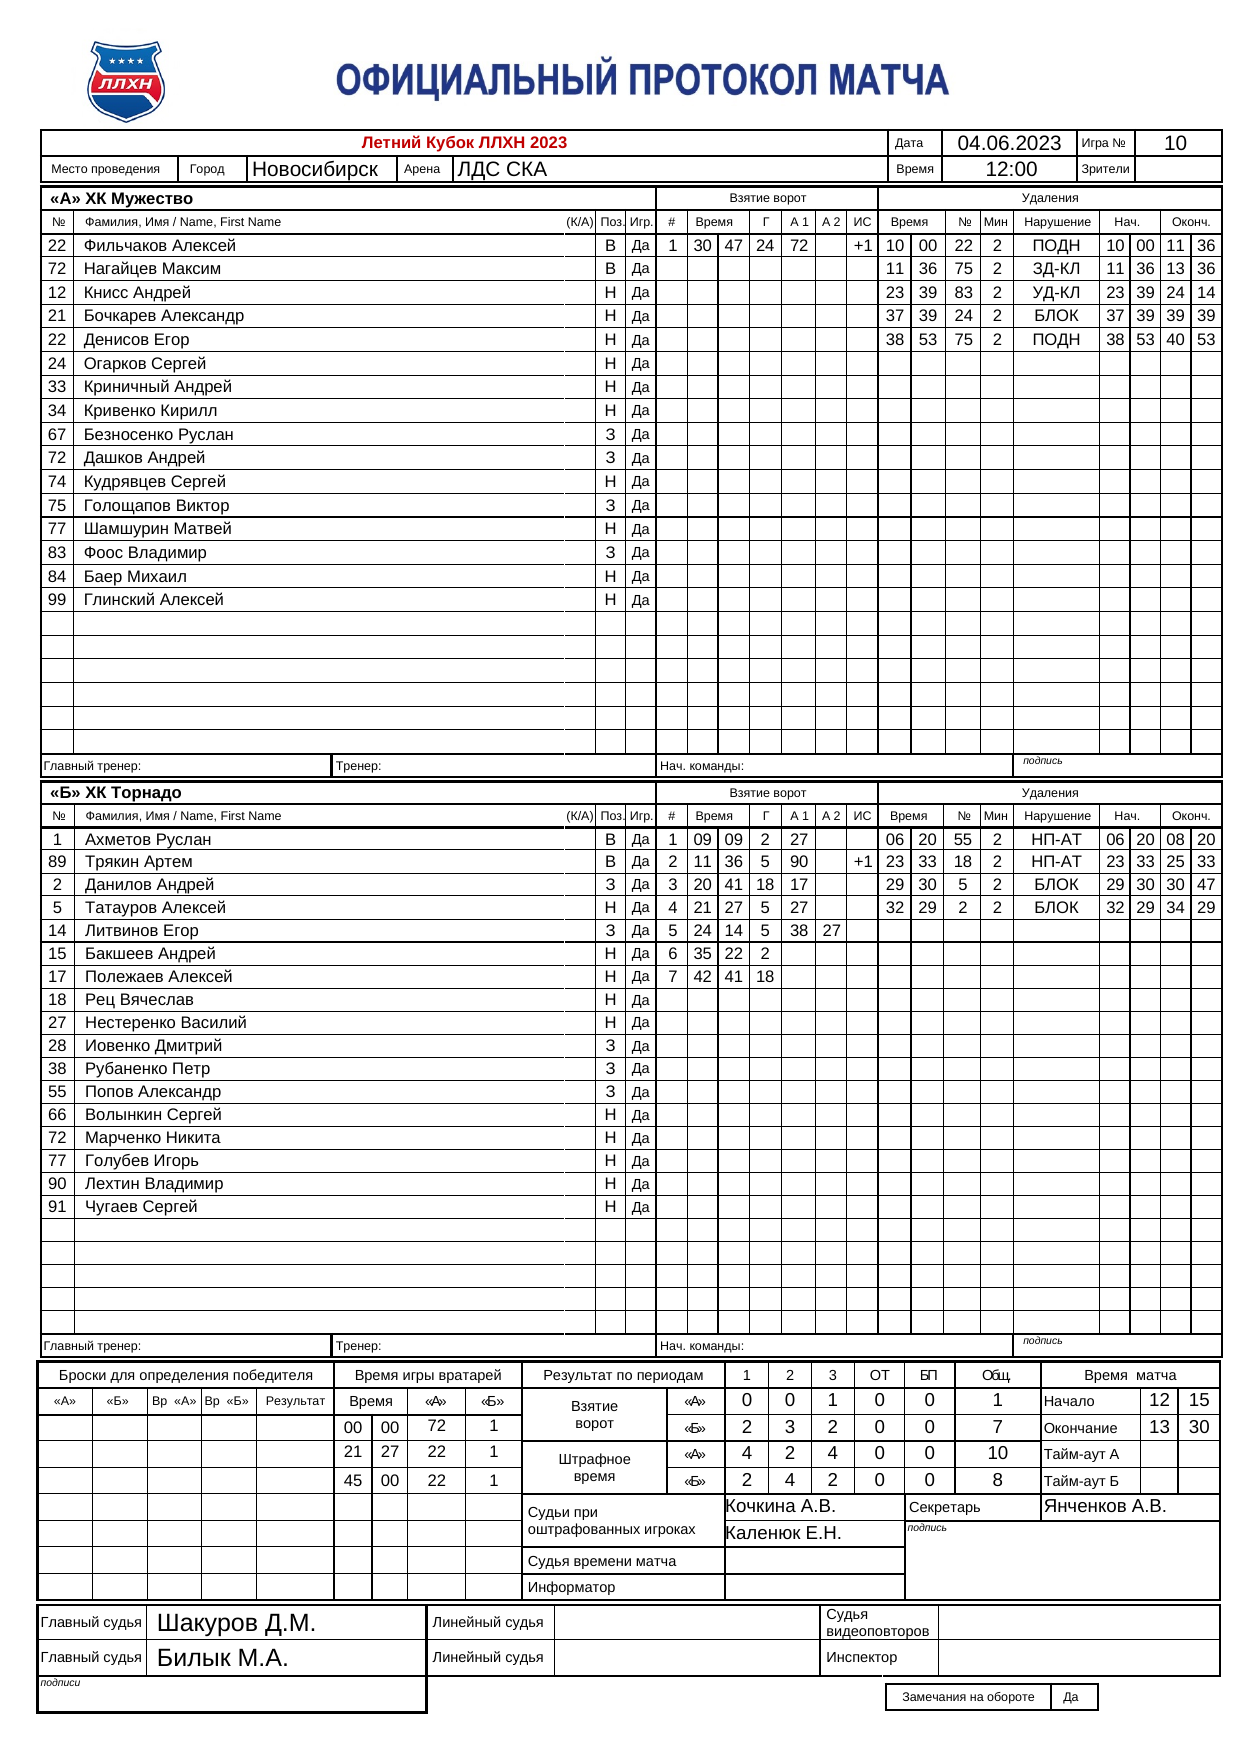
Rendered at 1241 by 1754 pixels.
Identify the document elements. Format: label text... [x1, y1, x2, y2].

table_cell [782, 541, 815, 564]
table_cell [1161, 730, 1190, 753]
table_cell 89 [42, 850, 74, 872]
table_header «А» ХК Мужество [42, 188, 655, 209]
table_cell [75, 1311, 564, 1333]
table_cell [726, 1575, 904, 1599]
table_cell 0 [855, 1415, 904, 1440]
table_cell 2 [981, 257, 1013, 280]
table_cell 10 [879, 235, 910, 256]
table_cell 27 [816, 920, 846, 941]
table_cell 5 [944, 874, 980, 895]
table_cell [1131, 1127, 1160, 1149]
table_cell [847, 1288, 877, 1310]
table_cell [596, 1265, 625, 1287]
table_cell [1161, 943, 1190, 964]
table_cell [373, 1547, 407, 1573]
table_cell [1100, 943, 1129, 964]
table_cell [879, 1219, 910, 1241]
table_cell [688, 730, 717, 753]
table_cell [847, 1127, 877, 1149]
table_cell [565, 874, 595, 895]
table_cell БЛОК [1014, 874, 1099, 895]
table_cell [1100, 541, 1129, 564]
table_cell Шамшурин Матвей [74, 518, 564, 540]
table_cell [879, 376, 910, 398]
table_cell Н [596, 966, 625, 987]
table_cell [565, 850, 595, 872]
table_cell 27 [719, 896, 749, 918]
table_cell [626, 1311, 655, 1333]
table_cell [42, 1288, 74, 1310]
table_cell [148, 1494, 201, 1520]
table_cell [257, 1574, 333, 1599]
table_cell Н [596, 588, 625, 611]
table_cell Да [626, 1058, 655, 1079]
table_cell 32 [879, 896, 910, 918]
table_cell Главный тренер: [42, 1335, 330, 1356]
table_cell [1100, 470, 1129, 493]
table_cell 0 [905, 1415, 954, 1440]
table_cell [847, 1150, 877, 1172]
table_cell 32 [1100, 896, 1129, 918]
table_cell 29 [1192, 896, 1221, 918]
table_cell Н [596, 281, 625, 303]
table_cell [1192, 966, 1221, 987]
table_cell [946, 541, 980, 564]
table_cell [1014, 989, 1099, 1011]
table_cell +1 [847, 235, 877, 256]
table_cell 39 [1131, 281, 1160, 303]
table_cell [75, 1242, 564, 1264]
table_cell [688, 1265, 717, 1287]
table_cell 38 [879, 328, 910, 351]
table_cell [565, 281, 595, 303]
table_cell [750, 636, 781, 658]
table_cell [847, 989, 877, 1011]
table_cell [1131, 565, 1160, 587]
table_cell 24 [750, 235, 781, 256]
table_cell Да [626, 896, 655, 918]
table_cell 4 [726, 1442, 768, 1467]
table_cell [912, 1012, 943, 1033]
table_cell [1131, 1035, 1160, 1057]
table_cell [596, 1219, 625, 1241]
table_cell [719, 683, 749, 706]
table_cell [688, 541, 717, 564]
table_cell 55 [42, 1081, 74, 1103]
table_cell [74, 730, 564, 753]
table_cell [565, 399, 595, 422]
table_cell [657, 305, 687, 327]
table_cell 5 [750, 896, 781, 918]
table_cell [657, 399, 687, 422]
table_cell [816, 1035, 846, 1057]
table_cell [816, 565, 846, 587]
table_header Летний Кубок ЛЛХН 2023 [42, 131, 887, 155]
table_cell Н [596, 305, 625, 327]
table_cell [912, 1104, 943, 1126]
table_cell [782, 1127, 815, 1149]
table_cell [782, 328, 815, 351]
table_cell [879, 541, 910, 564]
table_cell Вр «Б» [202, 1389, 256, 1413]
table_cell [912, 636, 945, 658]
table_cell [688, 683, 717, 706]
table_cell [1161, 989, 1190, 1011]
table_cell [719, 730, 749, 753]
table_cell [1100, 659, 1129, 682]
table_cell [782, 305, 815, 327]
table_cell [565, 446, 595, 469]
table_cell [847, 494, 877, 516]
table_cell [1014, 423, 1099, 445]
table_cell Да [626, 1104, 655, 1126]
table_cell [912, 1196, 943, 1218]
table_cell [1192, 659, 1221, 682]
table_cell [944, 1173, 980, 1195]
table_cell [688, 588, 717, 611]
table_cell [1161, 1150, 1190, 1172]
table_cell [1100, 636, 1129, 658]
table_cell [257, 1494, 333, 1520]
table_cell Фильчаков Алексей [74, 235, 564, 256]
table_cell [912, 1311, 943, 1333]
table_cell Билык М.А. [147, 1640, 425, 1675]
table_cell [1100, 518, 1129, 540]
table_cell [816, 659, 846, 682]
table_cell [1131, 470, 1160, 493]
table_cell [565, 829, 595, 849]
table_cell [879, 352, 910, 374]
table_cell [981, 683, 1013, 706]
table_cell [39, 1574, 92, 1599]
table_cell Нач. [1100, 805, 1160, 826]
table_cell Данилов Андрей [75, 874, 564, 895]
table_cell В [596, 257, 625, 280]
table_cell 2 [812, 1468, 854, 1493]
table_cell [912, 1150, 943, 1172]
table_cell Нач. команды: [657, 755, 1012, 776]
table_header 10 [1136, 131, 1221, 155]
table_cell [42, 707, 73, 729]
table_cell [93, 1521, 147, 1546]
table_cell [847, 1311, 877, 1333]
table_cell [657, 1219, 687, 1241]
table_cell [657, 470, 687, 493]
table_cell [879, 1012, 910, 1033]
table_cell [719, 989, 749, 1011]
table_cell [847, 588, 877, 611]
table_cell 25 [1161, 850, 1190, 872]
table_cell 39 [1161, 305, 1190, 327]
table_cell [688, 1196, 717, 1218]
table_cell [1014, 1311, 1099, 1333]
table_cell Главный судья [39, 1640, 146, 1675]
table_cell [981, 1196, 1013, 1218]
table_cell [750, 1288, 781, 1310]
table_cell [782, 1035, 815, 1057]
table_cell [816, 1012, 846, 1033]
table_cell Бакшеев Андрей [75, 943, 564, 964]
table_cell Да [626, 565, 655, 587]
table_cell 20 [688, 874, 717, 895]
table_cell [816, 328, 846, 351]
table_cell [847, 1081, 877, 1103]
table_cell [912, 920, 943, 941]
table_cell [657, 659, 687, 682]
table_cell [565, 989, 595, 1011]
table_cell [782, 659, 815, 682]
table_cell Линейный судья [428, 1606, 554, 1639]
table_cell [1131, 1173, 1160, 1195]
table_cell [981, 1242, 1013, 1264]
table_cell [847, 896, 877, 918]
table_cell [879, 1173, 910, 1195]
table_cell [1014, 1150, 1099, 1172]
table_cell [1192, 1288, 1221, 1310]
table_cell [565, 1012, 595, 1033]
table_cell [879, 1150, 910, 1172]
table_cell [816, 281, 846, 303]
table_cell [912, 565, 945, 587]
table_cell [912, 612, 945, 634]
table_cell 47 [719, 235, 749, 256]
table_cell 36 [1192, 257, 1221, 280]
table_cell [750, 1012, 781, 1033]
table_cell [981, 966, 1013, 987]
table_cell 34 [1161, 896, 1190, 918]
table_cell [719, 328, 749, 351]
table_cell 2 [981, 896, 1013, 918]
table_cell [912, 1058, 943, 1079]
table_cell [596, 612, 625, 634]
table_cell Марченко Никита [75, 1127, 564, 1149]
table_cell [657, 541, 687, 564]
table_cell [1131, 1265, 1160, 1287]
table_cell [944, 1288, 980, 1310]
table_cell Тренер: [333, 755, 655, 776]
table_cell [428, 1677, 882, 1711]
table_cell [1192, 565, 1221, 587]
table_cell [688, 328, 717, 351]
table_cell [565, 588, 595, 611]
table_cell № [944, 805, 980, 826]
table_cell Зрители [1078, 157, 1134, 181]
table_cell 24 [946, 305, 980, 327]
table_cell Полежаев Алексей [75, 966, 564, 987]
table_cell [688, 659, 717, 682]
table_cell [782, 1012, 815, 1033]
table_cell [565, 1058, 595, 1079]
table_cell Янченков А.В. [1042, 1495, 1219, 1520]
table_cell [466, 1494, 521, 1520]
table_cell Да [626, 446, 655, 469]
table_cell [719, 1150, 749, 1172]
table_cell Н [596, 1012, 625, 1033]
table_cell [879, 1035, 910, 1057]
table_cell Шакуров Д.М. [147, 1606, 425, 1639]
table_cell [944, 1196, 980, 1218]
table_cell ИС [847, 805, 877, 826]
table_cell Начало [1042, 1389, 1140, 1413]
table_cell [1192, 518, 1221, 540]
table_cell [847, 966, 877, 987]
table_cell [74, 612, 564, 634]
table_cell [946, 659, 980, 682]
table_cell [1161, 470, 1190, 493]
table_cell 2 [981, 235, 1013, 256]
table_cell [879, 1288, 910, 1310]
table_cell [74, 659, 564, 682]
table_cell [912, 1288, 943, 1310]
table_cell Безносенко Руслан [74, 423, 564, 445]
table_cell 17 [42, 966, 74, 987]
table_cell [782, 1196, 815, 1218]
table_cell [944, 966, 980, 987]
table_cell [1192, 1035, 1221, 1057]
table_cell [912, 1242, 943, 1264]
table_cell 06 [879, 829, 910, 849]
table_cell [202, 1521, 256, 1546]
table_cell [1014, 518, 1099, 540]
table_cell [1131, 612, 1160, 634]
table_cell [1131, 636, 1160, 658]
table_cell [1014, 1012, 1099, 1033]
table_cell [879, 612, 910, 634]
table_cell З [596, 494, 625, 516]
table_cell [596, 636, 625, 658]
table_cell [816, 683, 846, 706]
table_cell [912, 659, 945, 682]
table_cell [879, 399, 910, 422]
table_header 04.06.2023 [943, 131, 1076, 155]
table_cell [782, 636, 815, 658]
table_cell 33 [912, 850, 943, 872]
table_cell [1014, 707, 1099, 729]
table_cell [879, 966, 910, 987]
table_cell [408, 1521, 465, 1546]
table_cell [626, 1219, 655, 1241]
table_cell Нестеренко Василий [75, 1012, 564, 1033]
table_cell [1014, 1242, 1099, 1264]
table_cell [750, 518, 781, 540]
table_cell Н [596, 376, 625, 398]
table_cell [816, 896, 846, 918]
table_cell 22 [946, 235, 980, 256]
table_cell [688, 612, 717, 634]
table_cell Линейный судья [428, 1640, 554, 1675]
table_cell [847, 541, 877, 564]
table_cell Н [596, 1127, 625, 1149]
table_cell [912, 1219, 943, 1241]
table_cell [565, 659, 595, 682]
table_cell [148, 1574, 201, 1599]
table_cell [981, 494, 1013, 516]
table_cell [657, 683, 687, 706]
table_cell [879, 1081, 910, 1103]
table_cell [1099, 1682, 1220, 1711]
table_cell [657, 707, 687, 729]
table_cell [981, 989, 1013, 1011]
table_cell [750, 1265, 781, 1287]
table_cell [879, 683, 910, 706]
table_cell [335, 1574, 371, 1599]
table_cell 39 [1192, 305, 1221, 327]
table_cell 18 [750, 966, 781, 987]
table_cell [719, 376, 749, 398]
table_cell [565, 235, 595, 256]
table_cell [816, 1173, 846, 1195]
table_cell [879, 659, 910, 682]
table_cell 14 [1192, 281, 1221, 303]
table_cell [1192, 446, 1221, 469]
table_cell [657, 257, 687, 280]
table_cell [981, 588, 1013, 611]
table_cell 0 [905, 1468, 954, 1493]
table_cell [1192, 730, 1221, 753]
table_cell [408, 1547, 465, 1573]
table_cell 0 [905, 1442, 954, 1467]
table_cell 39 [912, 281, 945, 303]
table_cell [148, 1416, 201, 1440]
table_cell 21 [688, 896, 717, 918]
table_cell [719, 565, 749, 587]
table_header Общ. [956, 1363, 1040, 1387]
table_cell [750, 707, 781, 729]
table_cell [565, 1035, 595, 1057]
table_cell 4 [769, 1468, 811, 1493]
table_cell [719, 423, 749, 445]
table_cell [565, 376, 595, 398]
table_cell [750, 1104, 781, 1126]
table_cell [408, 1574, 465, 1599]
table_cell [596, 707, 625, 729]
table_header Замечания на обороте [887, 1685, 1050, 1709]
table_cell [657, 1012, 687, 1033]
table_cell [912, 943, 943, 964]
table_cell 7 [657, 966, 687, 987]
table_cell [782, 1242, 815, 1264]
table_cell 22 [408, 1441, 465, 1467]
table_cell [944, 1081, 980, 1103]
table_cell «Б » [466, 1389, 521, 1413]
table_cell [1192, 399, 1221, 422]
table_cell [1014, 541, 1099, 564]
table_cell [1161, 1127, 1190, 1149]
table_cell Город [179, 157, 246, 181]
table_cell [626, 707, 655, 729]
table_cell [981, 352, 1013, 374]
table_cell [626, 730, 655, 753]
table_cell [719, 1265, 749, 1287]
table_cell 53 [912, 328, 945, 351]
table_cell +1 [847, 850, 877, 872]
table_header Взятие ворот [657, 188, 877, 209]
table_cell [816, 1127, 846, 1149]
table_cell [1161, 612, 1190, 634]
table_cell Да [626, 281, 655, 303]
table_cell [750, 352, 781, 374]
table_cell [782, 1265, 815, 1287]
table_cell [1131, 518, 1160, 540]
table_cell [1131, 399, 1160, 422]
table_cell [946, 707, 980, 729]
table_cell [939, 1640, 1219, 1675]
table_cell [565, 1081, 595, 1103]
table_cell 72 [42, 257, 73, 280]
table_cell Н [596, 1196, 625, 1218]
table_cell [657, 588, 687, 611]
table_header 3 [812, 1363, 854, 1387]
table_cell [565, 352, 595, 374]
table_cell [39, 1441, 92, 1467]
table_cell [657, 1081, 687, 1103]
table_cell 00 [373, 1416, 407, 1440]
table_cell 00 [373, 1468, 407, 1493]
table_cell 23 [879, 850, 910, 872]
table_cell 24 [42, 352, 73, 374]
table_cell [782, 1219, 815, 1241]
table_cell [847, 612, 877, 634]
table_cell [657, 565, 687, 587]
table_cell Криничный Андрей [74, 376, 564, 398]
table_cell [719, 1196, 749, 1218]
table_cell [946, 376, 980, 398]
table_cell 72 [42, 1127, 74, 1149]
table_cell [1141, 1441, 1177, 1467]
table_cell [1131, 730, 1160, 753]
table_cell 33 [1131, 850, 1160, 872]
table_cell 2 [726, 1468, 768, 1493]
table_cell [750, 989, 781, 1011]
table_cell [688, 1104, 717, 1126]
table_cell [1100, 707, 1129, 729]
table_cell [782, 257, 815, 280]
table_cell 72 [782, 235, 815, 256]
table_cell [847, 707, 877, 729]
table_cell [944, 1150, 980, 1172]
table_cell «Б» [668, 1415, 724, 1440]
table_cell З [596, 1035, 625, 1057]
table_cell [719, 1173, 749, 1195]
table_cell [944, 1012, 980, 1033]
table_cell [782, 612, 815, 634]
table_cell [750, 446, 781, 469]
table_cell [1100, 1127, 1129, 1149]
table_cell [1100, 1058, 1129, 1079]
table_cell [816, 588, 846, 611]
table_cell [750, 565, 781, 587]
table_cell [657, 1242, 687, 1264]
table_cell [74, 636, 564, 658]
table_cell [719, 1219, 749, 1241]
table_cell [719, 1288, 749, 1310]
table_cell [981, 1173, 1013, 1195]
table_cell 1 [657, 829, 687, 849]
table_cell [565, 636, 595, 658]
table_cell [555, 1606, 819, 1639]
table_cell Нагайцев Максим [74, 257, 564, 280]
table_cell [1014, 659, 1099, 682]
table_cell [847, 305, 877, 327]
table_cell 23 [1100, 850, 1129, 872]
table_cell 1 [956, 1389, 1040, 1413]
table_cell [879, 1242, 910, 1264]
table_cell [1141, 1468, 1177, 1493]
table_cell [75, 1288, 564, 1310]
table_cell 75 [946, 257, 980, 280]
table_cell [466, 1521, 521, 1546]
table_cell [981, 1081, 1013, 1103]
table_cell Да [626, 588, 655, 611]
table_cell [981, 541, 1013, 564]
table_cell [750, 1058, 781, 1079]
table_cell Кочкина А.В. [726, 1495, 904, 1520]
table_cell ЛДС СКА [454, 157, 887, 181]
table_cell [912, 518, 945, 540]
table_cell [944, 920, 980, 941]
table_cell Судья времени матча [523, 1548, 724, 1573]
table_cell [1014, 636, 1099, 658]
table_cell 37 [1100, 305, 1129, 327]
table_cell Тайм-аут А [1042, 1441, 1140, 1467]
table_cell [879, 1127, 910, 1149]
table_cell 38 [42, 1058, 74, 1079]
table_cell [981, 730, 1013, 753]
table_cell 11 [879, 257, 910, 280]
table_cell [782, 1150, 815, 1172]
table_cell В [596, 829, 625, 849]
table_cell [816, 1219, 846, 1241]
table_cell [816, 1058, 846, 1079]
table_cell 99 [42, 588, 73, 611]
table_cell [816, 494, 846, 516]
table_cell 2 [981, 874, 1013, 895]
table_cell [719, 588, 749, 611]
table_cell [816, 730, 846, 753]
table_cell ПОДН [1014, 328, 1099, 351]
table_cell 30 [1161, 874, 1190, 895]
table_cell А 2 [816, 211, 846, 233]
table_cell 29 [1100, 874, 1129, 895]
table_cell [1161, 1173, 1190, 1195]
table_cell Да [626, 943, 655, 964]
table_cell [1161, 352, 1190, 374]
table_cell [816, 1196, 846, 1218]
table_cell [719, 1104, 749, 1126]
table_cell [750, 1081, 781, 1103]
table_cell [1014, 1265, 1099, 1287]
table_cell [847, 399, 877, 422]
table_cell [1131, 1012, 1160, 1033]
table_cell подпись [1014, 755, 1221, 776]
table_cell [335, 1521, 371, 1546]
table_cell [93, 1441, 147, 1467]
table_cell [1014, 683, 1099, 706]
table_cell [42, 659, 73, 682]
table_cell [1131, 659, 1160, 682]
table_cell [879, 518, 910, 540]
table_cell [1161, 376, 1190, 398]
table_cell Арена [398, 157, 452, 181]
table_cell 15 [42, 943, 74, 964]
table_cell 4 [812, 1442, 854, 1467]
table_cell [657, 1127, 687, 1149]
table_cell 4 [657, 896, 687, 918]
table_cell [688, 1150, 717, 1172]
table_cell [782, 683, 815, 706]
table_cell 5 [42, 896, 74, 918]
table_cell [912, 1127, 943, 1149]
table_cell 0 [905, 1389, 954, 1413]
table_cell [944, 1219, 980, 1241]
table_cell [626, 1265, 655, 1287]
table_cell [93, 1574, 147, 1599]
table_cell [981, 636, 1013, 658]
table_cell [148, 1547, 201, 1573]
table_cell [912, 352, 945, 374]
table_cell А 2 [816, 805, 846, 826]
table_cell [1161, 1219, 1190, 1241]
table_cell Да [626, 989, 655, 1011]
table_cell 30 [1179, 1415, 1219, 1440]
table_cell 0 [769, 1389, 811, 1413]
table_header Удаления [879, 188, 1221, 209]
table_cell [42, 612, 73, 634]
table_cell Оконч. [1161, 211, 1221, 233]
table_cell [981, 659, 1013, 682]
table_header Игра № [1078, 131, 1134, 155]
table_cell Дашков Андрей [74, 446, 564, 469]
table_cell [688, 257, 717, 280]
table_cell [1014, 494, 1099, 516]
table_cell Нарушение [1014, 805, 1099, 826]
table_cell Оконч. [1161, 805, 1221, 826]
table_cell [202, 1547, 256, 1573]
table_cell [816, 541, 846, 564]
table_cell [626, 683, 655, 706]
table_cell 0 [855, 1389, 904, 1413]
table_cell [1192, 1012, 1221, 1033]
table_cell [782, 966, 815, 987]
table_cell 83 [946, 281, 980, 303]
table_cell [657, 1035, 687, 1057]
table_cell [981, 1311, 1013, 1333]
table_cell Да [626, 966, 655, 987]
table_cell [74, 707, 564, 729]
table_cell Штрафное время [523, 1442, 666, 1493]
table_cell 29 [1131, 896, 1160, 918]
table_cell [944, 1311, 980, 1333]
table_cell [816, 1081, 846, 1103]
table_cell Игр. [626, 805, 655, 826]
table_cell [1161, 1265, 1190, 1287]
table_cell [565, 612, 595, 634]
table_cell 24 [1161, 281, 1190, 303]
table_cell [750, 1196, 781, 1218]
table_cell [1131, 588, 1160, 611]
table_cell Да [626, 874, 655, 895]
table_cell БЛОК [1014, 305, 1099, 327]
table_cell 0 [855, 1442, 904, 1467]
table_cell [93, 1547, 147, 1573]
table_cell [981, 1104, 1013, 1126]
table_cell Фамилия, Имя / Name, First Name [75, 805, 565, 826]
table_cell [202, 1468, 256, 1493]
table_cell [816, 423, 846, 445]
table_cell 18 [42, 989, 74, 1011]
table_cell [1161, 1058, 1190, 1079]
table_cell [981, 1012, 1013, 1033]
table_header Взятие ворот [657, 783, 877, 803]
table_cell [1161, 423, 1190, 445]
table_cell [1161, 518, 1190, 540]
table_cell 1 [466, 1416, 521, 1440]
table_cell [1179, 1468, 1219, 1493]
table_cell Да [626, 376, 655, 398]
table_cell Н [596, 565, 625, 587]
table_cell [1131, 920, 1160, 941]
table_cell [202, 1441, 256, 1467]
table_header Да [1052, 1685, 1097, 1709]
table_cell [1192, 707, 1221, 729]
table_cell [879, 1196, 910, 1218]
table_cell [1161, 1012, 1190, 1033]
table_cell [565, 1127, 595, 1149]
table_cell [946, 612, 980, 634]
table_cell [688, 1081, 717, 1103]
table_cell [719, 1012, 749, 1033]
table_cell [1192, 1311, 1221, 1333]
table_cell ПОДН [1014, 235, 1099, 256]
table_cell [1131, 423, 1160, 445]
table_cell [719, 1035, 749, 1057]
table_cell [1192, 1150, 1221, 1172]
table_cell [688, 305, 717, 327]
table_cell [981, 399, 1013, 422]
table_cell Да [626, 352, 655, 374]
table_cell [1014, 1035, 1099, 1057]
table_cell [750, 683, 781, 706]
table_cell Да [626, 1127, 655, 1149]
table_cell 10 [956, 1442, 1040, 1467]
table_cell З [596, 1081, 625, 1103]
table_cell [782, 1104, 815, 1126]
table_cell [1014, 1127, 1099, 1149]
table_cell Окончание [1042, 1415, 1140, 1440]
table_cell [1161, 1311, 1190, 1333]
table_cell [750, 588, 781, 611]
table_cell 47 [1192, 874, 1221, 895]
table_cell [1161, 446, 1190, 469]
table_cell [42, 730, 73, 753]
table_cell 45 [335, 1468, 371, 1493]
table_cell Ахметов Руслан [75, 829, 564, 849]
table_cell [719, 518, 749, 540]
table_cell [565, 1242, 595, 1264]
table_cell [657, 352, 687, 374]
table_cell 40 [1161, 328, 1190, 351]
table_cell [726, 1548, 904, 1573]
table_cell Н [596, 989, 625, 1011]
table_cell [565, 257, 595, 280]
table_cell [847, 1035, 877, 1057]
table_cell Бочкарев Александр [74, 305, 564, 327]
table_cell 2 [750, 829, 781, 849]
table_cell [816, 446, 846, 469]
table_cell [981, 423, 1013, 445]
table_cell [879, 920, 910, 941]
table_cell [847, 1058, 877, 1079]
table_cell [944, 943, 980, 964]
table_cell Время [688, 805, 749, 826]
table_cell [750, 1173, 781, 1195]
table_cell 12:00 [943, 157, 1076, 181]
table_cell ЗД-КЛ [1014, 257, 1099, 280]
table_cell [912, 376, 945, 398]
table_cell 75 [42, 494, 73, 516]
table_cell [75, 1219, 564, 1241]
table_cell [1100, 376, 1129, 398]
table_cell 1 [42, 829, 74, 849]
table_cell [719, 659, 749, 682]
table_cell Вр «А» [148, 1389, 201, 1413]
table_cell 30 [688, 235, 717, 256]
table_cell Иовенко Дмитрий [75, 1035, 564, 1057]
table_cell [816, 707, 846, 729]
table_cell [944, 1058, 980, 1079]
table_cell [944, 1265, 980, 1287]
table_cell 13 [1161, 257, 1190, 280]
table_cell [750, 328, 781, 351]
table_cell [946, 730, 980, 753]
table_cell 72 [408, 1416, 465, 1440]
table_cell [93, 1494, 147, 1520]
table_cell 09 [719, 829, 749, 849]
table_cell [688, 1219, 717, 1241]
table_cell [912, 446, 945, 469]
table_cell [148, 1441, 201, 1467]
table_cell подпись [1014, 1335, 1221, 1356]
table_cell 72 [42, 446, 73, 469]
table_cell [847, 659, 877, 682]
table_cell «А» [668, 1442, 724, 1467]
table_cell [782, 730, 815, 753]
table_cell [912, 707, 945, 729]
table_cell [657, 518, 687, 540]
table_cell [719, 352, 749, 374]
table_cell [912, 1081, 943, 1103]
table_cell 29 [912, 896, 943, 918]
table_cell [750, 423, 781, 445]
table_header Время матча [1042, 1363, 1219, 1387]
table_cell (К/А) [565, 805, 595, 826]
table_cell [93, 1416, 147, 1440]
table_cell [816, 943, 846, 964]
table_cell Время [879, 805, 943, 826]
table_cell 6 [657, 943, 687, 964]
table_cell Кривенко Кирилл [74, 399, 564, 422]
table_cell [719, 494, 749, 516]
table_cell [1161, 920, 1190, 941]
table_cell [626, 1288, 655, 1310]
table_cell Время [889, 157, 941, 181]
table_cell [847, 874, 877, 895]
table_cell [1161, 399, 1190, 422]
table_cell [1192, 1196, 1221, 1218]
table_cell [912, 494, 945, 516]
table_cell [596, 1311, 625, 1333]
table_cell [946, 423, 980, 445]
table_cell [847, 352, 877, 374]
table_cell [816, 989, 846, 1011]
table_cell [39, 1416, 92, 1440]
table_cell [373, 1494, 407, 1520]
table_cell Денисов Егор [74, 328, 564, 351]
table_cell [946, 518, 980, 540]
table_cell [688, 352, 717, 374]
table_cell 30 [1131, 874, 1160, 895]
table_cell [719, 636, 749, 658]
table_cell [847, 518, 877, 540]
table_cell Инспектор [821, 1640, 938, 1675]
table_cell Да [626, 518, 655, 540]
table_cell [847, 1196, 877, 1218]
table_cell Нач. команды: [657, 1335, 1012, 1356]
table_cell [1100, 1104, 1129, 1126]
table_cell 74 [42, 470, 73, 493]
table_cell [1192, 1081, 1221, 1103]
table_cell Время [879, 211, 945, 233]
table_cell [879, 989, 910, 1011]
table_cell [750, 470, 781, 493]
table_cell 09 [688, 829, 717, 849]
table_cell [847, 1242, 877, 1264]
table_cell [1014, 588, 1099, 611]
table_cell Время [335, 1389, 407, 1413]
table_cell [847, 1219, 877, 1241]
table_cell 84 [42, 565, 73, 587]
table_cell [816, 966, 846, 987]
table_cell 33 [42, 376, 73, 398]
table_cell [657, 376, 687, 398]
table_cell 14 [719, 920, 749, 941]
table_cell [688, 1311, 717, 1333]
table_cell 3 [657, 874, 687, 895]
table_cell [1100, 989, 1129, 1011]
table_cell [565, 494, 595, 516]
table_cell 7 [956, 1415, 1040, 1440]
table_cell [782, 494, 815, 516]
table_cell [688, 518, 717, 540]
table_cell 2 [750, 943, 781, 964]
table_cell Н [596, 1150, 625, 1172]
table_cell [1192, 494, 1221, 516]
table_cell Да [626, 920, 655, 941]
table_cell 18 [944, 850, 980, 872]
table_cell [1014, 1058, 1099, 1079]
table_cell [1100, 352, 1129, 374]
table_cell 24 [688, 920, 717, 941]
table_cell Н [596, 399, 625, 422]
table_cell [565, 470, 595, 493]
table_cell [1192, 352, 1221, 374]
table_cell Рубаненко Петр [75, 1058, 564, 1079]
table_cell Н [596, 1173, 625, 1195]
table_cell [1100, 1173, 1129, 1195]
table_cell 38 [1100, 328, 1129, 351]
table_cell [688, 989, 717, 1011]
table_cell Тренер: [333, 1335, 655, 1356]
table_cell [1014, 470, 1099, 493]
table_cell [1014, 1081, 1099, 1103]
table_cell [202, 1494, 256, 1520]
table_cell [750, 399, 781, 422]
table_cell [42, 683, 73, 706]
table_cell [847, 376, 877, 398]
table_cell [657, 281, 687, 303]
table_cell [946, 588, 980, 611]
table_cell Секретарь [906, 1495, 1040, 1520]
table_cell [257, 1416, 333, 1440]
table_cell [688, 446, 717, 469]
table_cell [1014, 376, 1099, 398]
table_cell [596, 683, 625, 706]
table_cell [688, 1035, 717, 1057]
table_cell [42, 1219, 74, 1241]
table_cell [657, 1104, 687, 1126]
table_cell [719, 541, 749, 564]
table_cell Да [626, 235, 655, 256]
table_cell Чугаев Сергей [75, 1196, 564, 1218]
table_cell [1131, 1288, 1160, 1310]
table_cell НП-АТ [1014, 850, 1099, 872]
table_cell 21 [42, 305, 73, 327]
table_cell [688, 1127, 717, 1149]
table_cell [657, 446, 687, 469]
table_cell [657, 1288, 687, 1310]
table_cell [565, 1219, 595, 1241]
table_cell [1136, 157, 1221, 181]
table_cell [782, 1058, 815, 1079]
table_cell [1192, 612, 1221, 634]
table_cell [816, 850, 846, 872]
table_cell [1131, 943, 1160, 964]
table_cell [42, 1265, 74, 1287]
table_cell [626, 1242, 655, 1264]
table_cell [847, 636, 877, 658]
table_cell [657, 636, 687, 658]
table_cell [912, 1173, 943, 1195]
table_cell [912, 541, 945, 564]
table_cell [688, 1288, 717, 1310]
table_cell З [596, 423, 625, 445]
table_cell ИС [847, 211, 877, 233]
table_cell [1014, 446, 1099, 469]
table_cell Лехтин Владимир [75, 1173, 564, 1195]
table_cell [912, 423, 945, 445]
table_cell 00 [1131, 235, 1160, 256]
table_cell [657, 1150, 687, 1172]
table_cell 17 [782, 874, 815, 895]
table_cell [257, 1468, 333, 1493]
table_cell [816, 1104, 846, 1126]
table_cell [1192, 683, 1221, 706]
table_cell [657, 1311, 687, 1333]
table_cell УД-КЛ [1014, 281, 1099, 303]
table_cell [847, 943, 877, 964]
table_cell [750, 541, 781, 564]
table_cell [1100, 399, 1129, 422]
table_cell [981, 1219, 1013, 1241]
table_cell [1161, 1196, 1190, 1218]
table_cell [1192, 423, 1221, 445]
table_cell Нарушение [1014, 211, 1099, 233]
table_cell [565, 541, 595, 564]
table_cell 20 [912, 829, 943, 849]
table_cell [1100, 1265, 1129, 1287]
table_cell 2 [812, 1415, 854, 1440]
table_cell З [596, 541, 625, 564]
table_cell [912, 1035, 943, 1057]
table_cell [688, 1173, 717, 1195]
table_cell [565, 1311, 595, 1333]
table_cell [816, 305, 846, 327]
table_cell подписи [39, 1677, 425, 1711]
table_cell 90 [42, 1173, 74, 1195]
table_cell [1192, 1058, 1221, 1079]
table_cell [981, 518, 1013, 540]
table_cell [816, 470, 846, 493]
picture [5, 28, 1179, 129]
table_cell 1 [812, 1389, 854, 1413]
table_cell [688, 1242, 717, 1264]
table_cell [879, 1265, 910, 1287]
table_cell [1014, 1288, 1099, 1310]
table_cell [981, 470, 1013, 493]
table_cell [39, 1547, 92, 1573]
table_cell [1131, 966, 1160, 987]
table_cell А 1 [782, 211, 815, 233]
table_cell З [596, 874, 625, 895]
table_cell [944, 1035, 980, 1057]
table_cell [782, 707, 815, 729]
table_cell [335, 1494, 371, 1520]
table_cell Да [626, 829, 655, 849]
table_cell 36 [912, 257, 945, 280]
table_cell Да [626, 470, 655, 493]
table_cell [816, 1242, 846, 1264]
table_cell [879, 494, 910, 516]
table_cell «Б» [93, 1389, 147, 1413]
table_cell [1192, 989, 1221, 1011]
table_cell Время [688, 211, 749, 233]
table_cell [847, 328, 877, 351]
table_cell 33 [1192, 850, 1221, 872]
table_cell [1192, 1242, 1221, 1264]
table_cell [816, 1150, 846, 1172]
table_cell 12 [1141, 1389, 1177, 1413]
table_cell 41 [719, 874, 749, 895]
table_cell [1014, 612, 1099, 634]
table_cell [719, 305, 749, 327]
table_cell [657, 328, 687, 351]
table_cell Книсс Андрей [74, 281, 564, 303]
table_cell [981, 943, 1013, 964]
table_cell Место проведения [42, 157, 177, 181]
table_cell Мин [981, 211, 1013, 233]
table_cell [1100, 1242, 1129, 1264]
table_cell Да [626, 1150, 655, 1172]
table_cell [750, 1150, 781, 1172]
table_cell Да [626, 1012, 655, 1033]
table_cell [688, 565, 717, 587]
table_cell [1014, 920, 1099, 941]
table_cell 27 [782, 829, 815, 849]
table_cell [1161, 1242, 1190, 1264]
table_cell [1100, 446, 1129, 469]
table_cell [939, 1606, 1219, 1639]
table_cell [373, 1574, 407, 1599]
table_cell [626, 612, 655, 634]
table_cell [466, 1574, 521, 1599]
table_cell «А» [408, 1389, 465, 1413]
table_cell [626, 659, 655, 682]
table_cell [565, 518, 595, 540]
table_cell [1100, 612, 1129, 634]
table_cell 13 [1141, 1415, 1177, 1440]
table_cell Да [626, 305, 655, 327]
table_cell [688, 376, 717, 398]
table_cell 77 [42, 518, 73, 540]
table_cell Да [626, 1081, 655, 1103]
table_cell Да [626, 1196, 655, 1218]
table_cell Н [596, 328, 625, 351]
table_cell [1131, 1104, 1160, 1126]
table_cell [750, 1242, 781, 1264]
table_cell [719, 1081, 749, 1103]
table_cell [1161, 966, 1190, 987]
table_cell [719, 446, 749, 469]
table_cell [565, 966, 595, 987]
table_cell [657, 423, 687, 445]
table_cell [944, 1242, 980, 1264]
table_cell [1014, 966, 1099, 987]
table_cell [1161, 659, 1190, 682]
table_cell [408, 1494, 465, 1520]
table_cell [946, 470, 980, 493]
table_cell [42, 1311, 74, 1333]
table_cell Н [596, 352, 625, 374]
table_cell [565, 896, 595, 918]
table_cell [1131, 707, 1160, 729]
table_cell [847, 257, 877, 280]
table_cell [657, 494, 687, 516]
table_cell № [42, 805, 74, 826]
table_cell [93, 1468, 147, 1493]
table_cell [688, 281, 717, 303]
table_cell [75, 1265, 564, 1287]
table_cell [596, 659, 625, 682]
table_cell 11 [688, 850, 717, 872]
table_cell [1192, 1219, 1221, 1241]
table_cell [596, 730, 625, 753]
table_cell [1100, 1150, 1129, 1172]
table_cell [883, 1677, 1220, 1681]
table_cell 00 [335, 1416, 371, 1440]
table_cell [719, 399, 749, 422]
table_cell 55 [944, 829, 980, 849]
table_cell Г [750, 211, 781, 233]
table_cell Каленюк Е.Н. [726, 1521, 904, 1546]
table_cell Поз. [596, 211, 625, 233]
table_cell З [596, 920, 625, 941]
table_cell 37 [879, 305, 910, 327]
table_cell Н [596, 518, 625, 540]
table_cell [466, 1547, 521, 1573]
table_cell 2 [981, 328, 1013, 351]
table_cell 66 [42, 1104, 74, 1126]
table_cell [782, 588, 815, 611]
table_cell Рец Вячеслав [75, 989, 564, 1011]
table_cell [1131, 446, 1160, 469]
table_cell Да [626, 399, 655, 422]
table_cell [981, 612, 1013, 634]
table_cell [981, 1288, 1013, 1310]
table_cell [847, 920, 877, 941]
table_cell Баер Михаил [74, 565, 564, 587]
table_cell [688, 1012, 717, 1033]
table_cell Н [596, 1104, 625, 1126]
table_cell [750, 376, 781, 398]
table_cell 8 [956, 1468, 1040, 1493]
table_cell З [596, 446, 625, 469]
table_cell [912, 966, 943, 987]
table_cell 28 [42, 1035, 74, 1057]
table_cell [1100, 920, 1129, 941]
table_cell [657, 1265, 687, 1287]
table_cell 14 [42, 920, 74, 941]
table_cell [782, 565, 815, 587]
table_cell [657, 612, 687, 634]
table_cell Поз. [596, 805, 625, 826]
table_cell 35 [688, 943, 717, 964]
table_cell [719, 612, 749, 634]
table_cell Судья видеоповторов [821, 1606, 938, 1639]
table_cell [1131, 1058, 1160, 1079]
table_cell [719, 1127, 749, 1149]
table_cell 1 [466, 1468, 521, 1493]
table_cell Информатор [523, 1575, 724, 1599]
table_cell [1014, 1173, 1099, 1195]
table_cell [373, 1521, 407, 1546]
table_cell 15 [1179, 1389, 1219, 1413]
table_cell Голощапов Виктор [74, 494, 564, 516]
table_cell [750, 1311, 781, 1333]
table_cell 36 [1192, 235, 1221, 256]
table_cell [944, 1127, 980, 1149]
table_cell [1100, 1012, 1129, 1033]
table_cell 1 [466, 1441, 521, 1467]
table_cell Глинский Алексей [74, 588, 564, 611]
table_cell [1192, 1173, 1221, 1195]
table_cell [879, 1104, 910, 1126]
table_cell [202, 1416, 256, 1440]
table_cell 36 [1131, 257, 1160, 280]
table_cell Игр. [626, 211, 655, 233]
table_cell 5 [657, 920, 687, 941]
table_cell [782, 1288, 815, 1310]
table_cell [688, 423, 717, 445]
table_cell 11 [1161, 235, 1190, 256]
table_cell [555, 1640, 819, 1675]
table_cell [39, 1521, 92, 1546]
table_cell [1014, 352, 1099, 374]
table_cell [565, 1150, 595, 1172]
table_cell 30 [912, 874, 943, 895]
table_cell [1131, 1242, 1160, 1264]
table_cell [1131, 989, 1160, 1011]
table_cell [565, 707, 595, 729]
table_cell [1161, 588, 1190, 611]
table_cell [981, 920, 1013, 941]
table_cell 2 [944, 896, 980, 918]
table_cell [750, 281, 781, 303]
table_cell [782, 376, 815, 398]
table_cell 5 [750, 850, 781, 872]
table_cell [1192, 1104, 1221, 1126]
table_cell [39, 1468, 92, 1493]
table_cell [879, 707, 910, 729]
table_cell [946, 494, 980, 516]
table_cell [1192, 920, 1221, 941]
table_cell [981, 1035, 1013, 1057]
table_cell [847, 470, 877, 493]
table_header Дата [889, 131, 941, 155]
table_cell [565, 1288, 595, 1310]
table_cell Мин [981, 805, 1013, 826]
table_cell [1014, 565, 1099, 587]
table_cell [1131, 1196, 1160, 1218]
table_cell Фамилия, Имя / Name, First Name [74, 211, 565, 233]
table_cell [1014, 943, 1099, 964]
table_cell [879, 1058, 910, 1079]
table_cell [565, 943, 595, 964]
table_cell Г [750, 805, 781, 826]
table_cell [1100, 588, 1129, 611]
table_cell [750, 305, 781, 327]
table_cell Да [626, 541, 655, 564]
table_cell 2 [769, 1442, 811, 1467]
table_cell [944, 1104, 980, 1126]
table_cell [657, 989, 687, 1011]
table_cell [879, 730, 910, 753]
table_cell Литвинов Егор [75, 920, 564, 941]
table_cell Татауров Алексей [75, 896, 564, 918]
table_cell 2 [981, 305, 1013, 327]
table_cell 34 [42, 399, 73, 422]
table_cell [816, 612, 846, 634]
table_cell А 1 [782, 805, 815, 826]
table_cell [847, 1012, 877, 1033]
table_cell [816, 235, 846, 256]
table_cell [912, 730, 945, 753]
table_cell 2 [726, 1415, 768, 1440]
table_cell Н [596, 943, 625, 964]
table_cell 5 [750, 920, 781, 941]
table_cell [1014, 399, 1099, 422]
table_cell Главный судья [39, 1606, 146, 1639]
table_cell [1161, 683, 1190, 706]
table_cell [565, 1265, 595, 1287]
table_cell [1161, 707, 1190, 729]
table_cell Голубев Игорь [75, 1150, 564, 1172]
table_cell 23 [1100, 281, 1129, 303]
table_cell [782, 518, 815, 540]
table_cell [750, 659, 781, 682]
table_cell [42, 1242, 74, 1264]
table_cell 18 [750, 874, 781, 895]
table_cell [1100, 565, 1129, 587]
table_cell [782, 470, 815, 493]
table_cell [1131, 1150, 1160, 1172]
table_cell [335, 1547, 371, 1573]
table_cell Н [596, 896, 625, 918]
table_cell 38 [782, 920, 815, 941]
table_cell [912, 1265, 943, 1287]
table_cell 08 [1161, 829, 1190, 849]
table_cell [719, 1058, 749, 1079]
table_cell 29 [879, 874, 910, 895]
table_cell Попов Александр [75, 1081, 564, 1103]
table_cell 42 [688, 966, 717, 987]
table_cell [565, 920, 595, 941]
table_cell [1161, 1288, 1190, 1310]
table_cell [847, 423, 877, 445]
table_cell 1 [657, 235, 687, 256]
table_cell 53 [1131, 328, 1160, 351]
table_cell [657, 730, 687, 753]
table_cell [1131, 352, 1160, 374]
table_cell [257, 1521, 333, 1546]
table_cell [1192, 470, 1221, 493]
table_cell 2 [981, 829, 1013, 849]
table_cell 77 [42, 1150, 74, 1172]
table_header Удаления [879, 783, 1221, 803]
table_cell [148, 1521, 201, 1546]
table_cell [657, 1058, 687, 1079]
table_cell Н [596, 470, 625, 493]
table_cell [39, 1494, 92, 1520]
table_cell [981, 446, 1013, 469]
table_cell [719, 1311, 749, 1333]
table_cell Да [626, 328, 655, 351]
table_cell [782, 423, 815, 445]
table_cell 91 [42, 1196, 74, 1218]
table_cell В [596, 235, 625, 256]
table_cell 0 [726, 1389, 768, 1413]
table_cell [1161, 636, 1190, 658]
table_cell [657, 1196, 687, 1218]
table_cell [847, 829, 877, 849]
table_cell [1192, 1265, 1221, 1287]
table_header «Б» ХК Торнадо [42, 783, 655, 803]
table_cell [879, 565, 910, 587]
table_cell [879, 1311, 910, 1333]
table_cell [847, 730, 877, 753]
table_cell (К/А) [565, 211, 595, 233]
table_cell [1179, 1441, 1219, 1467]
table_cell [565, 305, 595, 327]
table_cell [847, 1265, 877, 1287]
table_cell [879, 423, 910, 445]
table_cell [750, 494, 781, 516]
table_cell [1192, 636, 1221, 658]
table_cell «А» [39, 1389, 92, 1413]
table_cell [847, 565, 877, 587]
table_cell [688, 636, 717, 658]
table_cell [782, 1173, 815, 1195]
table_cell Новосибирск [248, 157, 396, 181]
table_cell 20 [1131, 829, 1160, 849]
table_cell 00 [912, 235, 945, 256]
table_cell 22 [42, 235, 73, 256]
table_cell [688, 494, 717, 516]
table_cell 83 [42, 541, 73, 564]
table_cell [1100, 1196, 1129, 1218]
table_header БП [905, 1363, 954, 1387]
table_cell [565, 1196, 595, 1218]
table_cell [912, 588, 945, 611]
table_cell [565, 565, 595, 587]
table_cell Волынкин Сергей [75, 1104, 564, 1126]
table_cell 39 [1131, 305, 1160, 327]
table_cell [688, 470, 717, 493]
table_cell [1131, 1311, 1160, 1333]
table_cell [750, 1219, 781, 1241]
table_cell Нач. [1100, 211, 1160, 233]
table_cell НП-АТ [1014, 829, 1099, 849]
table_cell В [596, 850, 625, 872]
table_cell [944, 989, 980, 1011]
table_cell 11 [1100, 257, 1129, 280]
table_cell [1100, 494, 1129, 516]
table_cell [912, 470, 945, 493]
table_cell [750, 730, 781, 753]
table_cell [879, 636, 910, 658]
table_cell [981, 1150, 1013, 1172]
table_cell [1014, 1219, 1099, 1241]
table_cell «А» [668, 1389, 724, 1413]
table_cell Трякин Артем [75, 850, 564, 872]
table_cell 23 [879, 281, 910, 303]
table_cell [750, 612, 781, 634]
table_cell 2 [981, 850, 1013, 872]
table_cell [816, 1288, 846, 1310]
table_cell [719, 281, 749, 303]
table_cell [782, 1081, 815, 1103]
table_cell [1161, 541, 1190, 564]
table_cell [847, 683, 877, 706]
table_cell Да [626, 494, 655, 516]
table_cell [596, 1242, 625, 1264]
table_cell [148, 1468, 201, 1493]
table_cell [750, 1035, 781, 1057]
table_cell [1100, 730, 1129, 753]
table_cell [1161, 494, 1190, 516]
table_cell 10 [1100, 235, 1129, 256]
table_cell [782, 352, 815, 374]
table_cell [879, 943, 910, 964]
table_cell [1192, 588, 1221, 611]
table_header 1 [726, 1363, 768, 1387]
table_cell Да [626, 423, 655, 445]
table_cell [782, 1311, 815, 1333]
table_header Броски для определения победителя [39, 1363, 333, 1387]
table_cell [782, 281, 815, 303]
table_cell [847, 1173, 877, 1195]
table_cell [1161, 1081, 1190, 1103]
table_cell [719, 707, 749, 729]
table_cell Взятие ворот [523, 1389, 666, 1440]
table_cell [981, 707, 1013, 729]
table_cell [719, 257, 749, 280]
table_cell [719, 470, 749, 493]
table_cell 75 [946, 328, 980, 351]
table_cell 41 [719, 966, 749, 987]
table_cell [1192, 541, 1221, 564]
table_cell [816, 399, 846, 422]
table_cell [847, 281, 877, 303]
table_cell «Б» [668, 1468, 724, 1493]
table_cell [1131, 376, 1160, 398]
table_cell [946, 446, 980, 469]
table_cell [1161, 565, 1190, 587]
table_cell [816, 376, 846, 398]
table_cell [946, 399, 980, 422]
table_cell Главный тренер: [42, 755, 330, 776]
table_cell [565, 328, 595, 351]
table_cell № [42, 211, 73, 233]
table_cell # [657, 211, 687, 233]
table_cell [565, 1104, 595, 1126]
table_cell [816, 829, 846, 849]
table_cell [596, 1288, 625, 1310]
table_cell [946, 352, 980, 374]
table_header Результат по периодам [523, 1363, 724, 1387]
table_cell 27 [782, 896, 815, 918]
table_header Время игры вратарей [335, 1363, 521, 1387]
table_cell [1192, 376, 1221, 398]
table_cell [912, 683, 945, 706]
table_cell [1192, 943, 1221, 964]
table_cell [981, 376, 1013, 398]
table_cell [1100, 423, 1129, 445]
table_cell [847, 1104, 877, 1126]
table_cell Огарков Сергей [74, 352, 564, 374]
table_cell Результат [257, 1389, 333, 1413]
table_cell 22 [719, 943, 749, 964]
table_cell [565, 683, 595, 706]
table_cell Фоос Владимир [74, 541, 564, 564]
table_cell Кудрявцев Сергей [74, 470, 564, 493]
table_cell [74, 683, 564, 706]
table_cell [847, 446, 877, 469]
table_cell [1131, 683, 1160, 706]
table_cell 2 [657, 850, 687, 872]
table_cell № [946, 211, 980, 233]
table_cell [719, 1242, 749, 1264]
table_cell [879, 588, 910, 611]
table_cell [816, 518, 846, 540]
table_cell [565, 423, 595, 445]
table_cell [688, 707, 717, 729]
table_cell [1100, 966, 1129, 987]
table_cell [565, 730, 595, 753]
table_cell [750, 1127, 781, 1149]
table_cell [879, 446, 910, 469]
table_cell [1100, 1219, 1129, 1241]
table_cell 20 [1192, 829, 1221, 849]
table_cell [1131, 1219, 1160, 1241]
table_cell [688, 399, 717, 422]
table_cell [912, 989, 943, 1011]
table_cell [782, 943, 815, 964]
table_cell БЛОК [1014, 896, 1099, 918]
table_cell [565, 1173, 595, 1195]
table_cell [1100, 1081, 1129, 1103]
table_cell [1192, 1127, 1221, 1149]
table_cell [1100, 1035, 1129, 1057]
table_cell [816, 874, 846, 895]
table_cell 36 [719, 850, 749, 872]
table_cell 0 [855, 1468, 904, 1493]
table_cell Да [626, 1173, 655, 1195]
table_cell 39 [912, 305, 945, 327]
table_cell [782, 446, 815, 469]
table_cell [626, 636, 655, 658]
table_cell 22 [408, 1468, 465, 1493]
table_cell Тайм-аут Б [1042, 1468, 1140, 1493]
table_cell [750, 257, 781, 280]
table_cell [816, 1265, 846, 1287]
table_cell [1100, 1311, 1129, 1333]
table_cell [981, 1058, 1013, 1079]
table_cell Да [626, 257, 655, 280]
table_cell [1131, 541, 1160, 564]
table_cell 67 [42, 423, 73, 445]
table_cell 22 [42, 328, 73, 351]
table_cell [879, 470, 910, 493]
table_header ОТ [855, 1363, 904, 1387]
table_cell [257, 1441, 333, 1467]
table_cell 12 [42, 281, 73, 303]
table_cell 27 [42, 1012, 74, 1033]
table_cell [816, 257, 846, 280]
table_cell [782, 399, 815, 422]
table_cell 27 [373, 1441, 407, 1467]
table_cell [1014, 1104, 1099, 1126]
table_cell подпись [906, 1522, 1219, 1599]
table_cell 3 [769, 1415, 811, 1440]
table_cell [1100, 683, 1129, 706]
table_cell З [596, 1058, 625, 1079]
table_cell [816, 1311, 846, 1333]
table_cell Да [626, 850, 655, 872]
table_cell # [657, 805, 687, 826]
table_cell 2 [42, 874, 74, 895]
table_cell [946, 636, 980, 658]
table_cell [816, 352, 846, 374]
table_cell [946, 683, 980, 706]
table_cell [1131, 1081, 1160, 1103]
table_cell [782, 989, 815, 1011]
table_cell [1161, 1104, 1190, 1126]
table_cell 53 [1192, 328, 1221, 351]
table_header 2 [769, 1363, 811, 1387]
table_cell [42, 636, 73, 658]
table_cell [1131, 494, 1160, 516]
table_cell [657, 1173, 687, 1195]
table_cell [981, 1127, 1013, 1149]
table_cell 21 [335, 1441, 371, 1467]
table_cell 2 [981, 281, 1013, 303]
table_cell Судьи при оштрафованных игроках [523, 1495, 724, 1546]
table_cell [202, 1574, 256, 1599]
table_cell Да [626, 1035, 655, 1057]
table_cell [1014, 730, 1099, 753]
table_cell [981, 565, 1013, 587]
table_cell [981, 1265, 1013, 1287]
table_cell [257, 1547, 333, 1573]
table_cell [1100, 1288, 1129, 1310]
table_cell [946, 565, 980, 587]
table_cell 06 [1100, 829, 1129, 849]
table_cell [912, 399, 945, 422]
table_cell 90 [782, 850, 815, 872]
table_cell [1161, 1035, 1190, 1057]
table_cell [816, 636, 846, 658]
table_cell [1014, 1196, 1099, 1218]
table_cell [688, 1058, 717, 1079]
